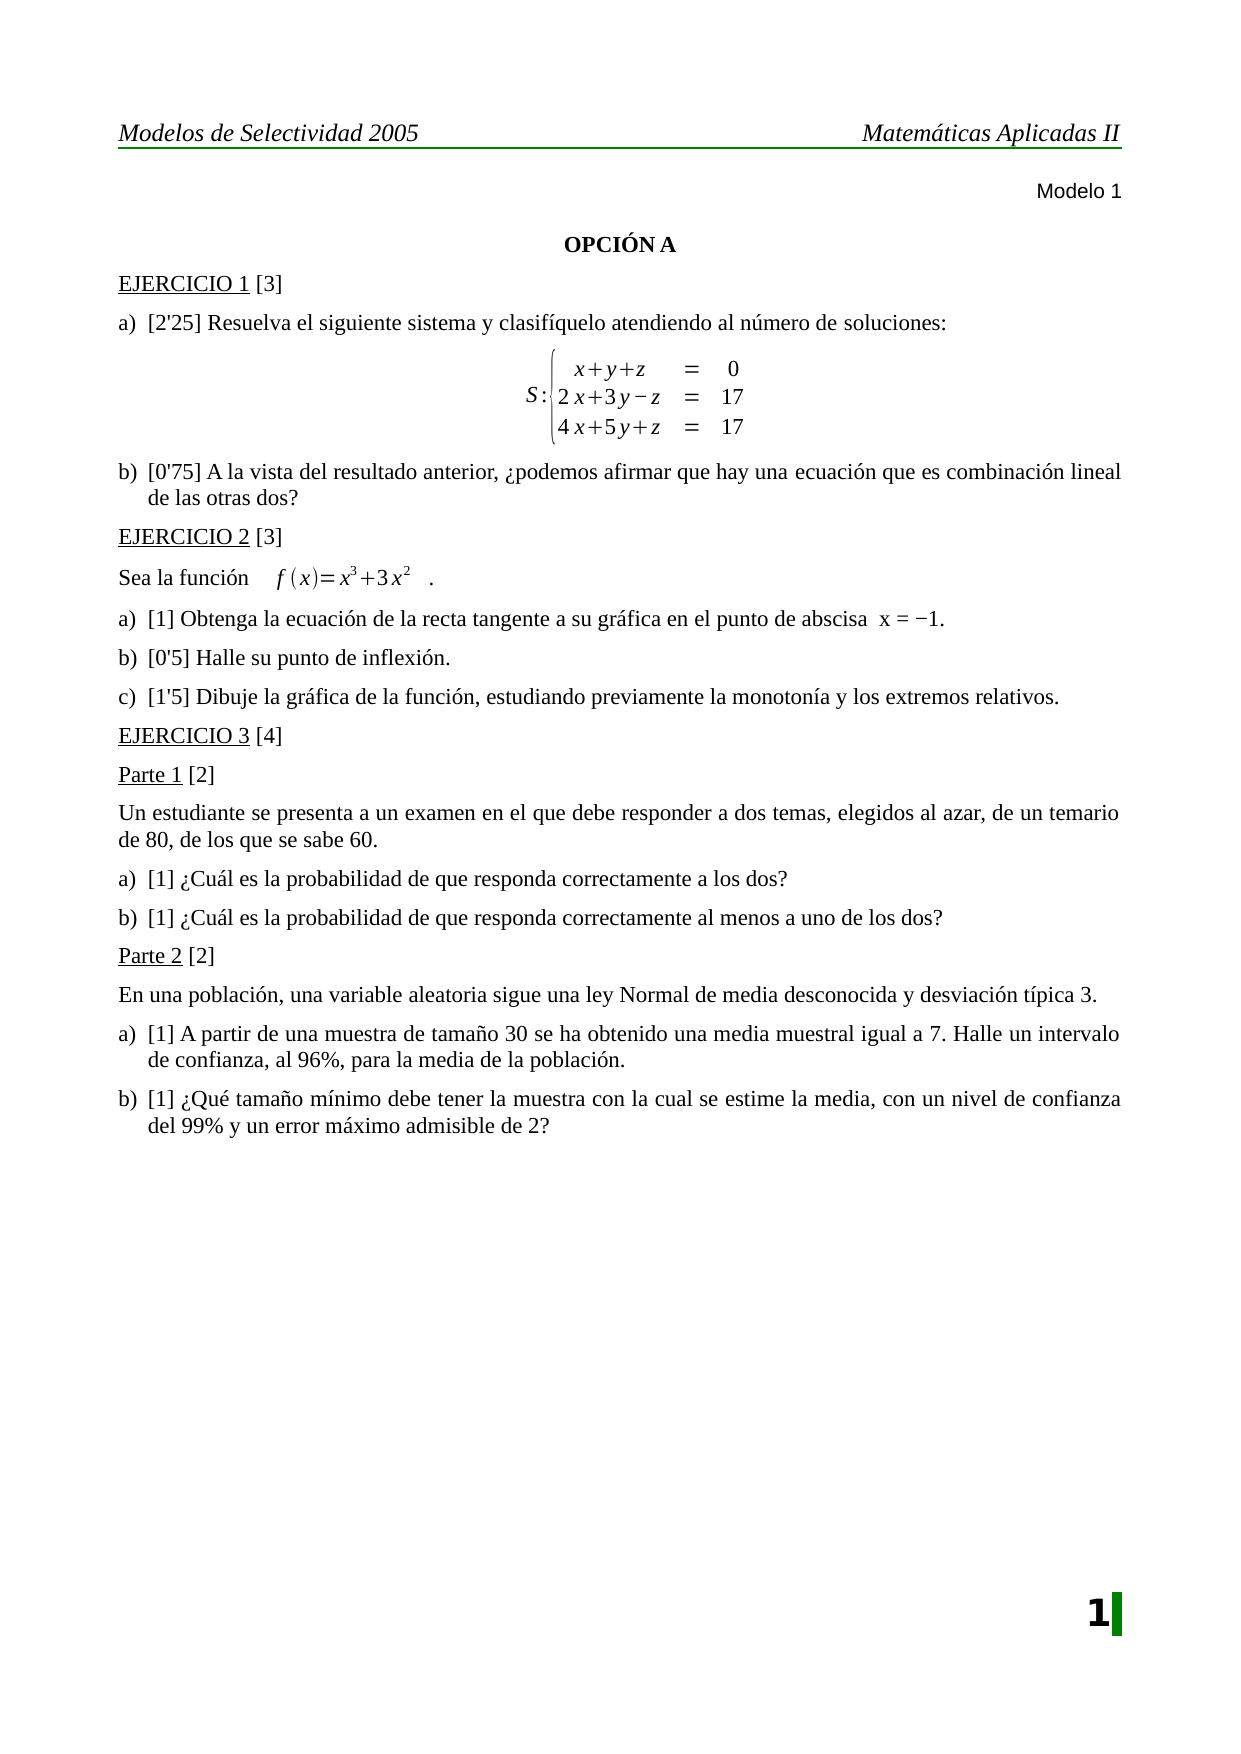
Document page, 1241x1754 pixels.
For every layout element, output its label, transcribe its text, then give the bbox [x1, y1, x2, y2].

list [1] ¿Cuál es la probabilidad de que responda correctamente al menos a uno de los dos? [118, 903, 1122, 930]
text EJERCICIO 3 [4] [118, 722, 1122, 748]
list [1] Obtenga la ecuación de la recta tangente a su gráfica en el punto de abscisa x = −1. [118, 605, 1122, 632]
list [1'5] Dibuje la gráfica de la función, estudiando previamente la monotonía y los extremos relativos. [118, 683, 1122, 709]
text EJERCICIO 1 [3] [118, 270, 1122, 296]
list [1] ¿Qué tamaño mínimo debe tener la muestra con la cual se estime la media, con un nivel de confianza del 99% y un error máximo admisible de 2? [118, 1085, 1122, 1138]
list [1] A partir de una muestra de tamaño 30 se ha obtenido una media muestral igual a 7. Halle un intervalo de confianza, al 96%, para la media de la población. [118, 1020, 1122, 1073]
list [1] ¿Cuál es la probabilidad de que responda correctamente a los dos? [118, 865, 1122, 891]
list [0'5] Halle su punto de inflexión. [118, 644, 1122, 670]
text En una población, una variable aleatoria sigue una ley Normal de media desconocida y desviación típica 3. [118, 981, 1122, 1008]
text Parte 2 [2] [118, 942, 1122, 969]
text Un estudiante se presenta a un examen en el que debe responder a dos temas, elegidos al azar, de un temario de 80, de los que se sabe 60. [118, 799, 1122, 852]
text EJERCICIO 2 [3] [118, 523, 1122, 549]
text Modelo 1 [118, 178, 1122, 202]
text OPCIÓN A [118, 231, 1122, 257]
text Sea la función . [118, 562, 1122, 593]
list [2'25] Resuelva el siguiente sistema y clasifíquelo atendiendo al número de soluciones: [118, 309, 1122, 335]
text Parte 1 [2] [118, 761, 1122, 787]
list [0'75] A la vista del resultado anterior, ¿podemos afirmar que hay una ecuación que es combinación lineal de las otras dos? [118, 458, 1122, 511]
